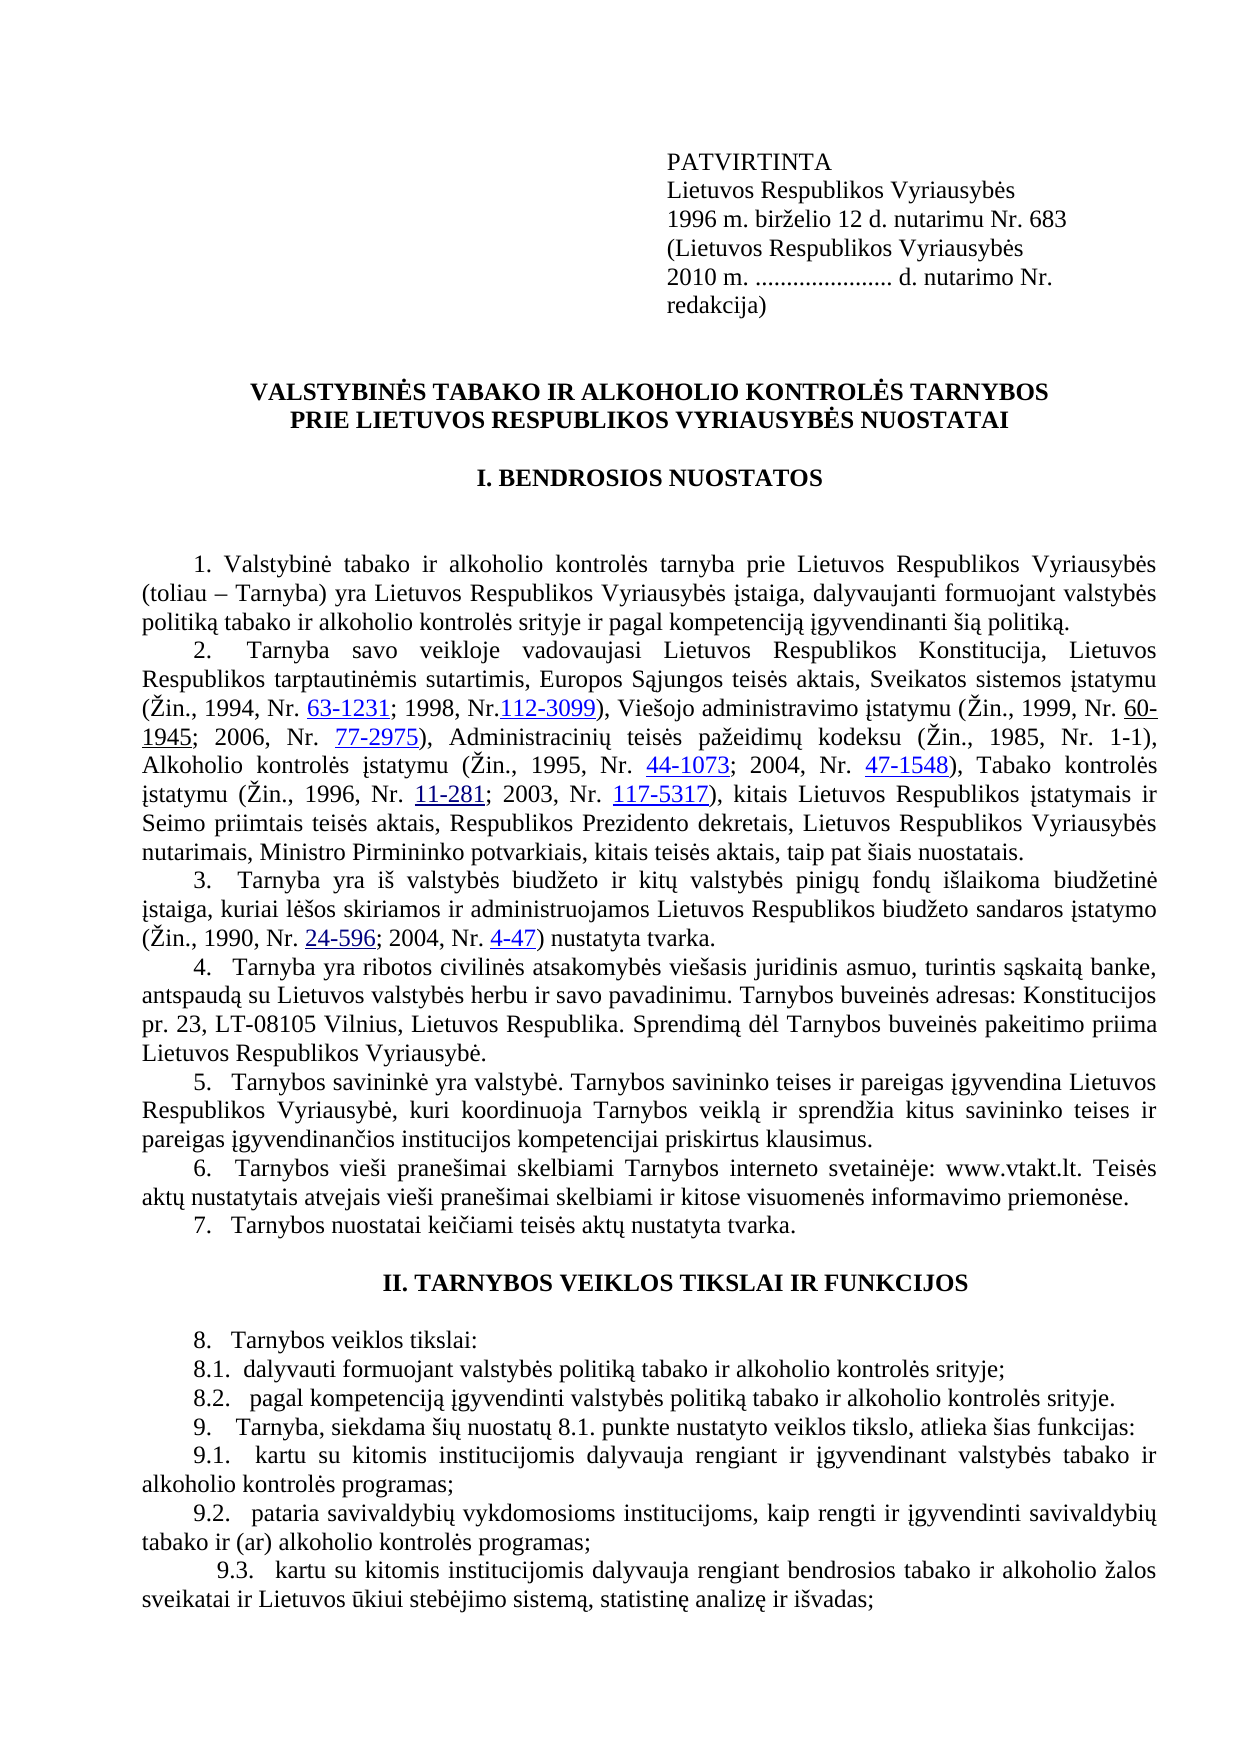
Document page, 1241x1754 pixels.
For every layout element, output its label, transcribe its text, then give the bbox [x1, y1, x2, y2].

text 1. Valstybinė tabako ir alkoholio kontrolės tarnyba prie Lietuvos Respublikos Vyriausybės (toliau – Tarnyba) yra Lietuvos Respublikos Vyriausybės įstaiga, dalyvaujanti formuojant valstybės politiką tabako ir alkoholio kontrolės srityje ir pagal kompetenciją įgyvendinanti šią politiką. [142, 549, 1158, 636]
text 3. Tarnyba yra iš valstybės biudžeto ir kitų valstybės pinigų fondų išlaikoma biudžetinė įstaiga, kuriai lėšos skiriamos ir administruojamos Lietuvos Respublikos biudžeto sandaros įstatymo (Žin., 1990, Nr. 24-596; 2004, Nr. 4-47) nustatyta tvarka. [142, 866, 1158, 952]
text Lietuvos Respublikos Vyriausybės [667, 176, 1158, 204]
text (Lietuvos Respublikos Vyriausybės [667, 233, 1158, 262]
text PRIE LIETUVOS RESPUBLIKOS VYRIAUSYBĖS NUOSTATAI [142, 406, 1158, 434]
text 4. Tarnyba yra ribotos civilinės atsakomybės viešasis juridinis asmuo, turintis sąskaitą banke, antspaudą su Lietuvos valstybės herbu ir savo pavadinimu. Tarnybos buveinės adresas: Konstitucijos pr. 23, LT-08105 Vilnius, Lietuvos Respublika. Sprendimą dėl Tarnybos buveinės pakeitimo priima Lietuvos Respublikos Vyriausybė. [142, 952, 1158, 1067]
text 9.1. kartu su kitomis institucijomis dalyvauja rengiant ir įgyvendinant valstybės tabako ir alkoholio kontrolės programas; [142, 1441, 1158, 1498]
text 1996 m. birželio 12 d. nutarimu Nr. 683 [667, 204, 1158, 233]
text 8.1. dalyvauti formuojant valstybės politiką tabako ir alkoholio kontrolės srityje; [142, 1354, 1158, 1383]
text 9. Tarnyba, siekdama šių nuostatų 8.1. punkte nustatyto veiklos tikslo, atlieka šias funkcijas: [142, 1412, 1158, 1441]
text 6. Tarnybos vieši pranešimai skelbiami Tarnybos interneto svetainėje: www.vtakt.lt. Teisės aktų nustatytais atvejais vieši pranešimai skelbiami ir kitose visuomenės informavimo priemonėse. [142, 1153, 1158, 1211]
text VALSTYBINĖS TABAKO IR ALKOHOLIO KONTROLĖS TARNYBOS [142, 377, 1158, 406]
text 2010 m. ...................... d. nutarimo Nr. [667, 262, 1158, 291]
text 2. Tarnyba savo veikloje vadovaujasi Lietuvos Respublikos Konstitucija, Lietuvos Respublikos tarptautinėmis sutartimis, Europos Sąjungos teisės aktais, Sveikatos sistemos įstatymu (Žin., 1994, Nr. 63-1231; 1998, Nr.112-3099), Viešojo administravimo įstatymu (Žin., 1999, Nr. 60-1945; 2006, Nr. 77-2975), Administracinių teisės pažeidimų kodeksu (Žin., 1985, Nr. 1-1), Alkoholio kontrolės įstatymu (Žin., 1995, Nr. 44-1073; 2004, Nr. 47-1548), Tabako kontrolės įstatymu (Žin., 1996, Nr. 11-281; 2003, Nr. 117-5317), kitais Lietuvos Respublikos įstatymais ir Seimo priimtais teisės aktais, Respublikos Prezidento dekretais, Lietuvos Respublikos Vyriausybės nutarimais, Ministro Pirmininko potvarkiais, kitais teisės aktais, taip pat šiais nuostatais. [142, 636, 1158, 866]
text Patvirtinta [667, 147, 1158, 176]
text 9.3. kartu su kitomis institucijomis dalyvauja rengiant bendrosios tabako ir alkoholio žalos sveikatai ir Lietuvos ūkiui stebėjimo sistemą, statistinę analizę ir išvadas; [142, 1556, 1158, 1613]
text 9.2. pataria savivaldybių vykdomosioms institucijoms, kaip rengti ir įgyvendinti savivaldybių tabako ir (ar) alkoholio kontrolės programas; [142, 1498, 1158, 1556]
text I. BENDROSIOS NUOSTATOS [142, 463, 1158, 492]
text 8.2. pagal kompetenciją įgyvendinti valstybės politiką tabako ir alkoholio kontrolės srityje. [142, 1383, 1158, 1412]
text 8. Tarnybos veiklos tikslai: [142, 1326, 1158, 1354]
text redakcija) [667, 291, 1158, 319]
text 7. Tarnybos nuostatai keičiami teisės aktų nustatyta tvarka. [142, 1211, 1158, 1239]
text II. TARNYBOS veiklos TIKSLAI IR FUNKCIJOS [142, 1268, 1158, 1297]
text 5. Tarnybos savininkė yra valstybė. Tarnybos savininko teises ir pareigas įgyvendina Lietuvos Respublikos Vyriausybė, kuri koordinuoja Tarnybos veiklą ir sprendžia kitus savininko teises ir pareigas įgyvendinančios institucijos kompetencijai priskirtus klausimus. [142, 1067, 1158, 1153]
